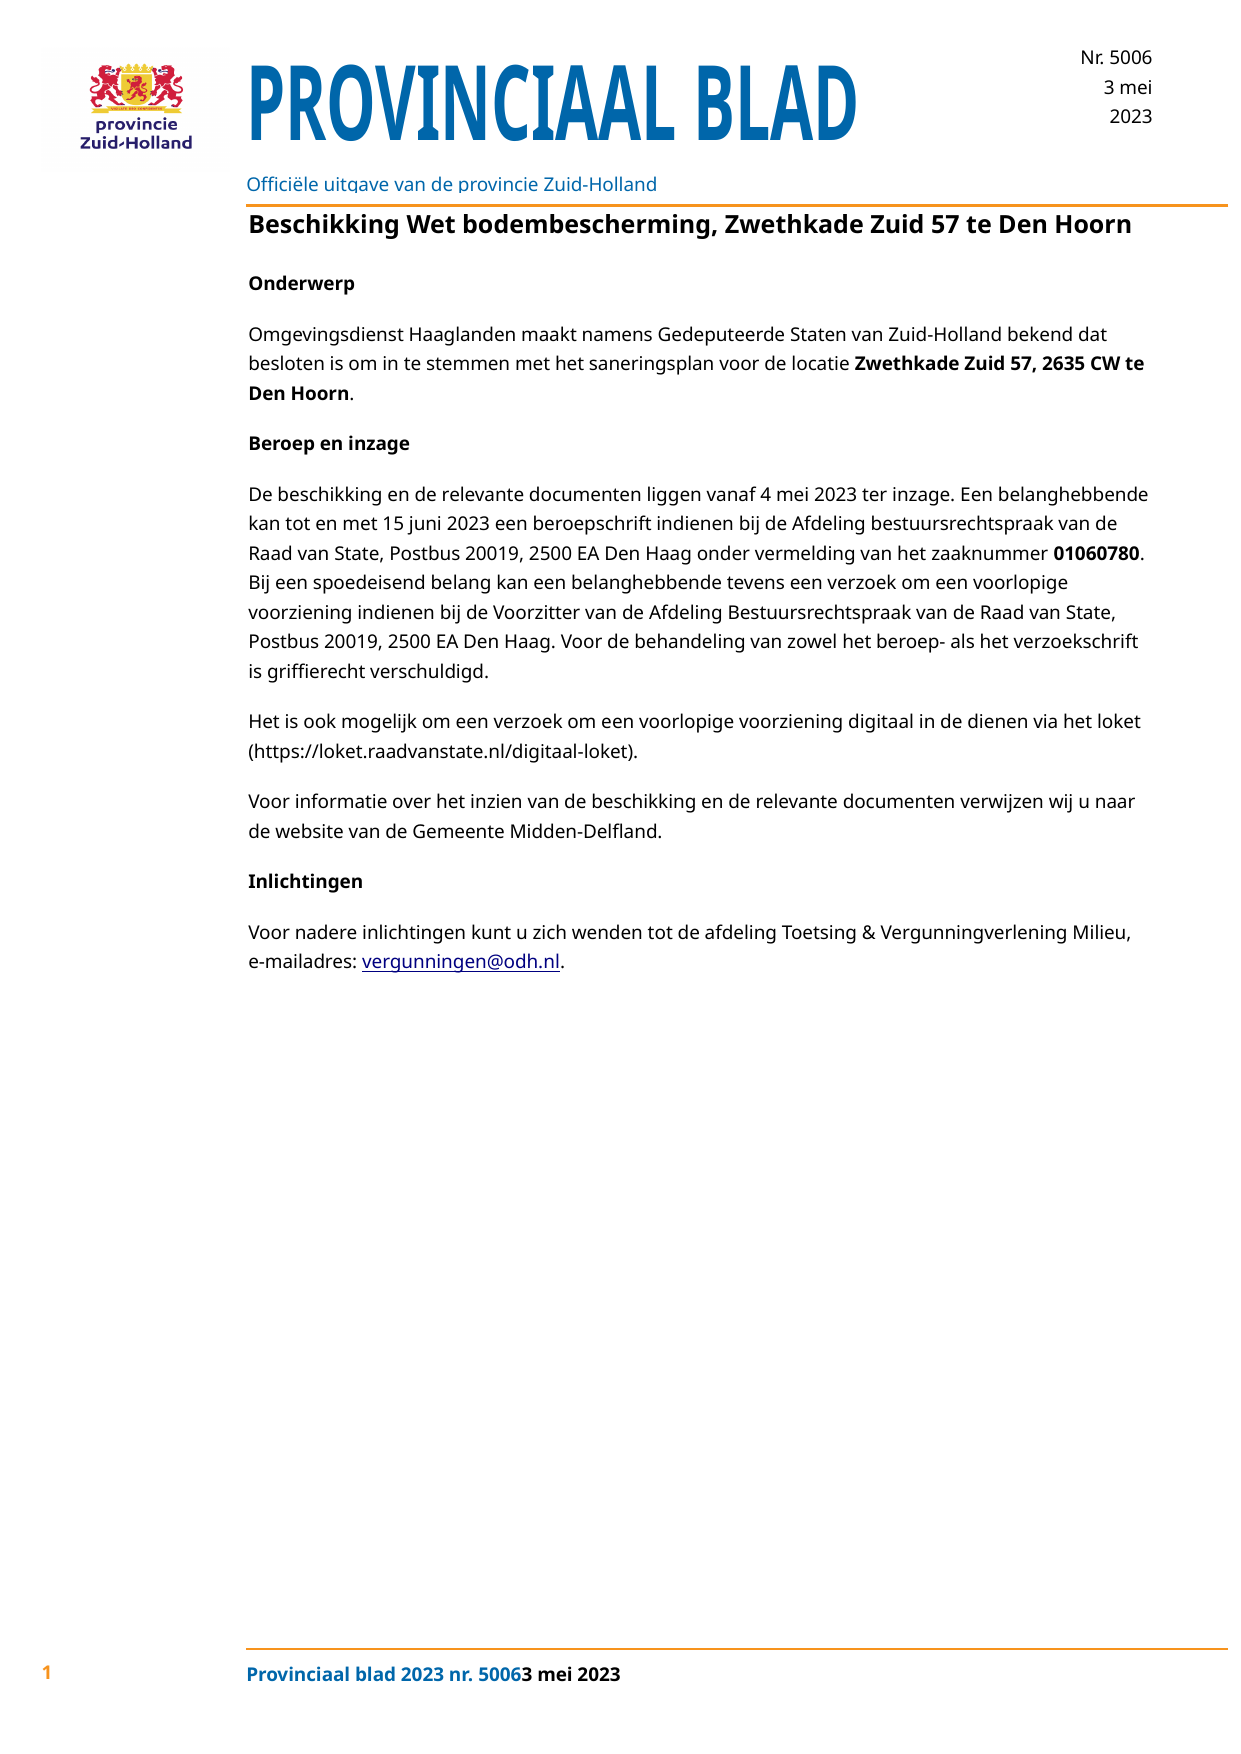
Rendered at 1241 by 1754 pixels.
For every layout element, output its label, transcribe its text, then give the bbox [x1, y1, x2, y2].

text Omgevingsdienst Haaglanden maakt namens Gedeputeerde Staten van Zuid-Holland bekend dat besloten is om in te stemmen met het saneringsplan voor de locatie Zwethkade Zuid 57, 2635 CW te Den Hoorn. [248, 321, 1152, 406]
text Inlichtingen [248, 869, 1152, 894]
text Voor informatie over het inzien van de beschikking en de relevante documenten verwijzen wij u naar de website van de Gemeente Midden-Delfland. [248, 789, 1152, 844]
text De beschikking en de relevante documenten liggen vanaf 4 mei 2023 ter inzage. Een belanghebbende kan tot en met 15 juni 2023 een beroepschrift indienen bij de Afdeling bestuursrechtspraak van de Raad van State, Postbus 20019, 2500 EA Den Haag onder vermelding van het zaaknummer 01060780. Bij een spoedeisend belang kan een belanghebbende tevens een verzoek om een voorlopige voorziening indienen bij de Voorzitter van de Afdeling Bestuursrechtspraak van de Raad van State, Postbus 20019, 2500 EA Den Haag. Voor de behandeling van zowel het beroep- als het verzoekschrift is griffierecht verschuldigd. [248, 481, 1152, 684]
text Beschikking Wet bodembescherming, Zwethkade Zuid 57 te Den Hoorn [248, 207, 1152, 241]
text Het is ook mogelijk om een verzoek om een voorlopige voorziening digitaal in de dienen via het loket (https://loket.raadvanstate.nl/digitaal-loket). [248, 709, 1152, 764]
picture [41, 47, 231, 172]
text Beroep en inzage [248, 430, 1152, 456]
text Voor nadere inlichtingen kunt u zich wenden tot de afdeling Toetsing & Vergunningverlening Milieu, e-mailadres: vergunningen@odh.nl. [248, 919, 1152, 974]
text Onderwerp [248, 270, 1152, 296]
